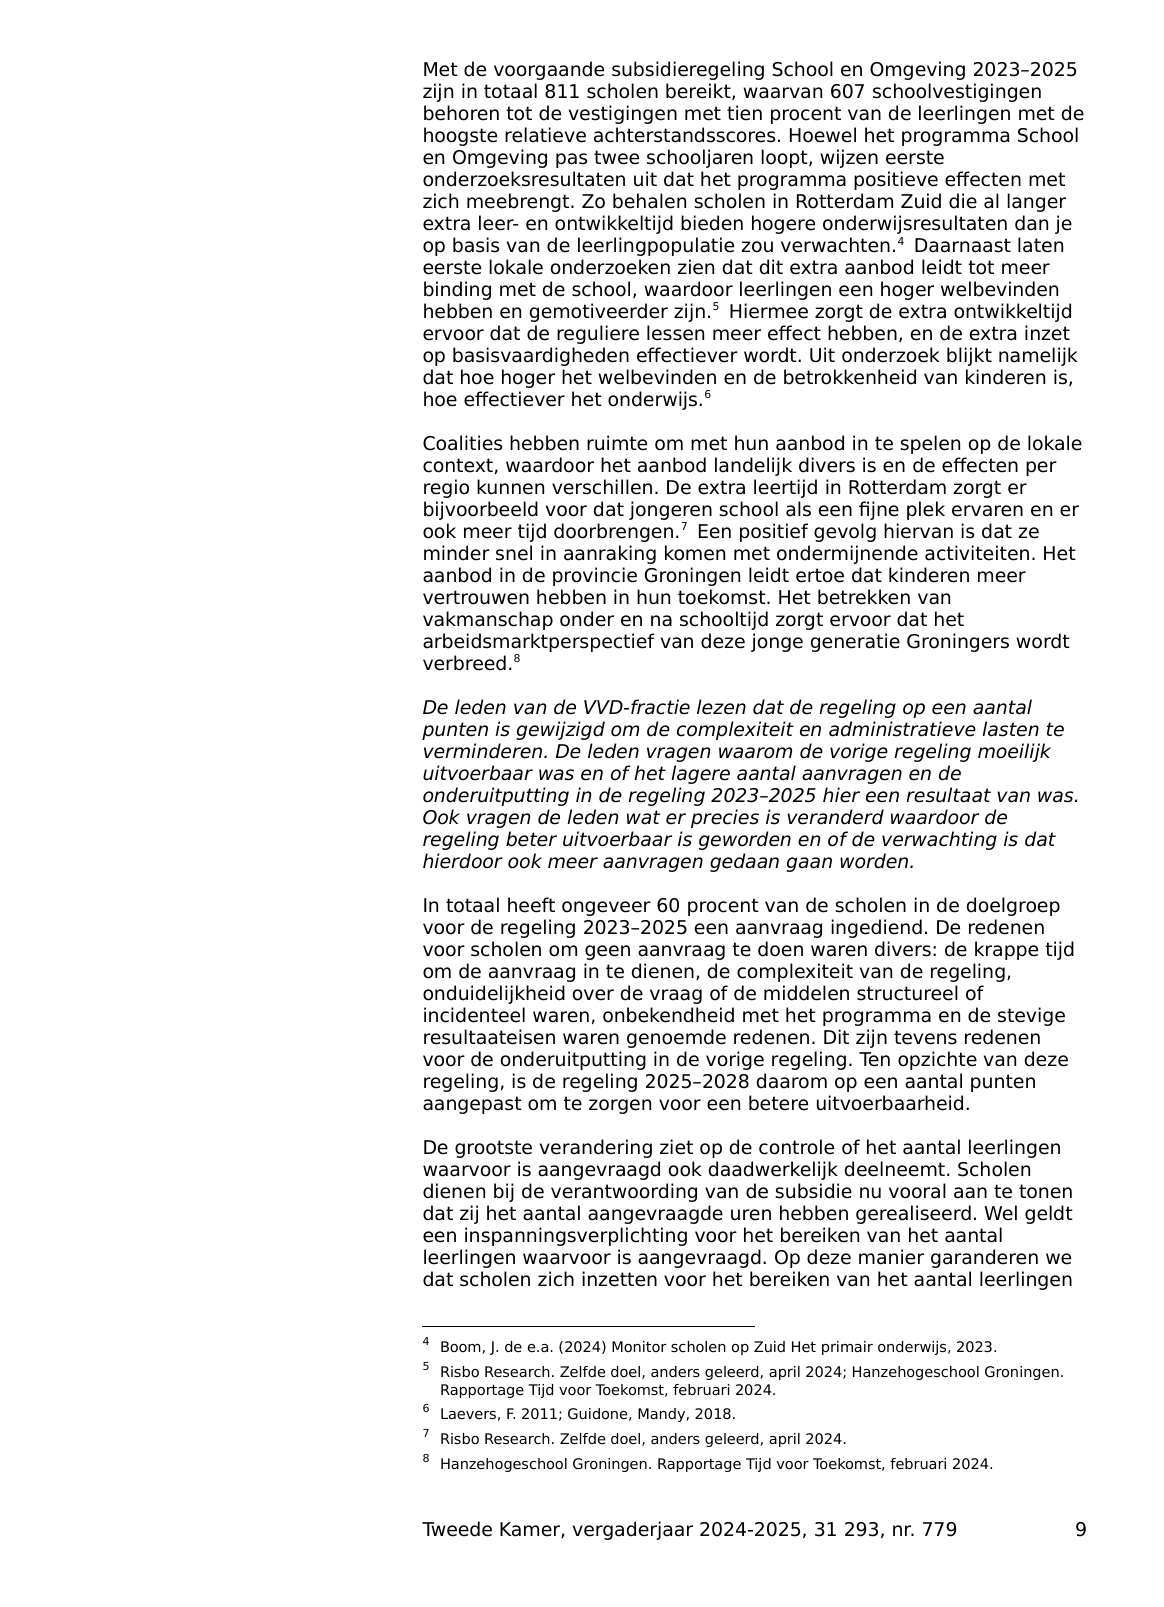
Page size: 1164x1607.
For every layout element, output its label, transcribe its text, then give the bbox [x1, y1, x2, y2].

text Risbo Research. Zelfde doel, anders geleerd, april 2024; Hanzehogeschool Groningen. Rapportage Tijd voor Toekomst, februari 2024. [422, 1360, 1087, 1399]
text Boom, J. de e.a. (2024) Monitor scholen op Zuid Het primair onderwijs, 2023. [422, 1335, 1087, 1357]
text Laevers, F. 2011; Guidone, Mandy, 2018. [422, 1402, 1087, 1424]
text De leden van de VVD-fractie lezen dat de regeling op een aantal punten is gewijzigd om de complexiteit en administratieve lasten te verminderen. De leden vragen waarom de vorige regeling moeilijk uitvoerbaar was en of het lagere aantal aanvragen en de onderuitputting in de regeling 2023–2025 hier een resultaat van was. Ook vragen de leden wat er precies is veranderd waardoor de regeling beter uitvoerbaar is geworden en of de verwachting is dat hierdoor ook meer aanvragen gedaan gaan worden. [422, 697, 1087, 873]
text Coalities hebben ruimte om met hun aanbod in te spelen op de lokale context, waardoor het aanbod landelijk divers is en de effecten per regio kunnen verschillen. De extra leertijd in Rotterdam zorgt er bijvoorbeeld voor dat jongeren school als een fijne plek ervaren en er ook meer tijd doorbrengen. Een positief gevolg hiervan is dat ze minder snel in aanraking komen met ondermijnende activiteiten. Het aanbod in de provincie Groningen leidt ertoe dat kinderen meer vertrouwen hebben in hun toekomst. Het betrekken van vakmanschap onder en na schooltijd zorgt ervoor dat het arbeidsmarktperspectief van deze jonge generatie Groningers wordt verbreed. [422, 433, 1087, 675]
text In totaal heeft ongeveer 60 procent van de scholen in de doelgroep voor de regeling 2023–2025 een aanvraag ingediend. De redenen voor scholen om geen aanvraag te doen waren divers: de krappe tijd om de aanvraag in te dienen, de complexiteit van de regeling, onduidelijkheid over de vraag of de middelen structureel of incidenteel waren, onbekendheid met het programma en de stevige resultaateisen waren genoemde redenen. Dit zijn tevens redenen voor de onderuitputting in de vorige regeling. Ten opzichte van deze regeling, is de regeling 2025–2028 daarom op een aantal punten aangepast om te zorgen voor een betere uitvoerbaarheid. [422, 895, 1087, 1115]
text De grootste verandering ziet op de controle of het aantal leerlingen waarvoor is aangevraagd ook daadwerkelijk deelneemt. Scholen dienen bij de verantwoording van de subsidie nu vooral aan te tonen dat zij het aantal aangevraagde uren hebben gerealiseerd. Wel geldt een inspanningsverplichting voor het bereiken van het aantal leerlingen waarvoor is aangevraagd. Op deze manier garanderen we dat scholen zich inzetten voor het bereiken van het aantal leerlingen [422, 1137, 1087, 1291]
text Risbo Research. Zelfde doel, anders geleerd, april 2024. [422, 1427, 1087, 1449]
text Hanzehogeschool Groningen. Rapportage Tijd voor Toekomst, februari 2024. [422, 1452, 1087, 1474]
text Met de voorgaande subsidieregeling School en Omgeving 2023–2025 zijn in totaal 811 scholen bereikt, waarvan 607 schoolvestigingen behoren tot de vestigingen met tien procent van de leerlingen met de hoogste relatieve achterstandsscores. Hoewel het programma School en Omgeving pas twee schooljaren loopt, wijzen eerste onderzoeksresultaten uit dat het programma positieve effecten met zich meebrengt. Zo behalen scholen in Rotterdam Zuid die al langer extra leer- en ontwikkeltijd bieden hogere onderwijsresultaten dan je op basis van de leerlingpopulatie zou verwachten. Daarnaast laten eerste lokale onderzoeken zien dat dit extra aanbod leidt tot meer binding met de school, waardoor leerlingen een hoger welbevinden hebben en gemotiveerder zijn. Hiermee zorgt de extra ontwikkeltijd ervoor dat de reguliere lessen meer effect hebben, en de extra inzet op basisvaardigheden effectiever wordt. Uit onderzoek blijkt namelijk dat hoe hoger het welbevinden en de betrokkenheid van kinderen is, hoe effectiever het onderwijs. [422, 59, 1087, 411]
